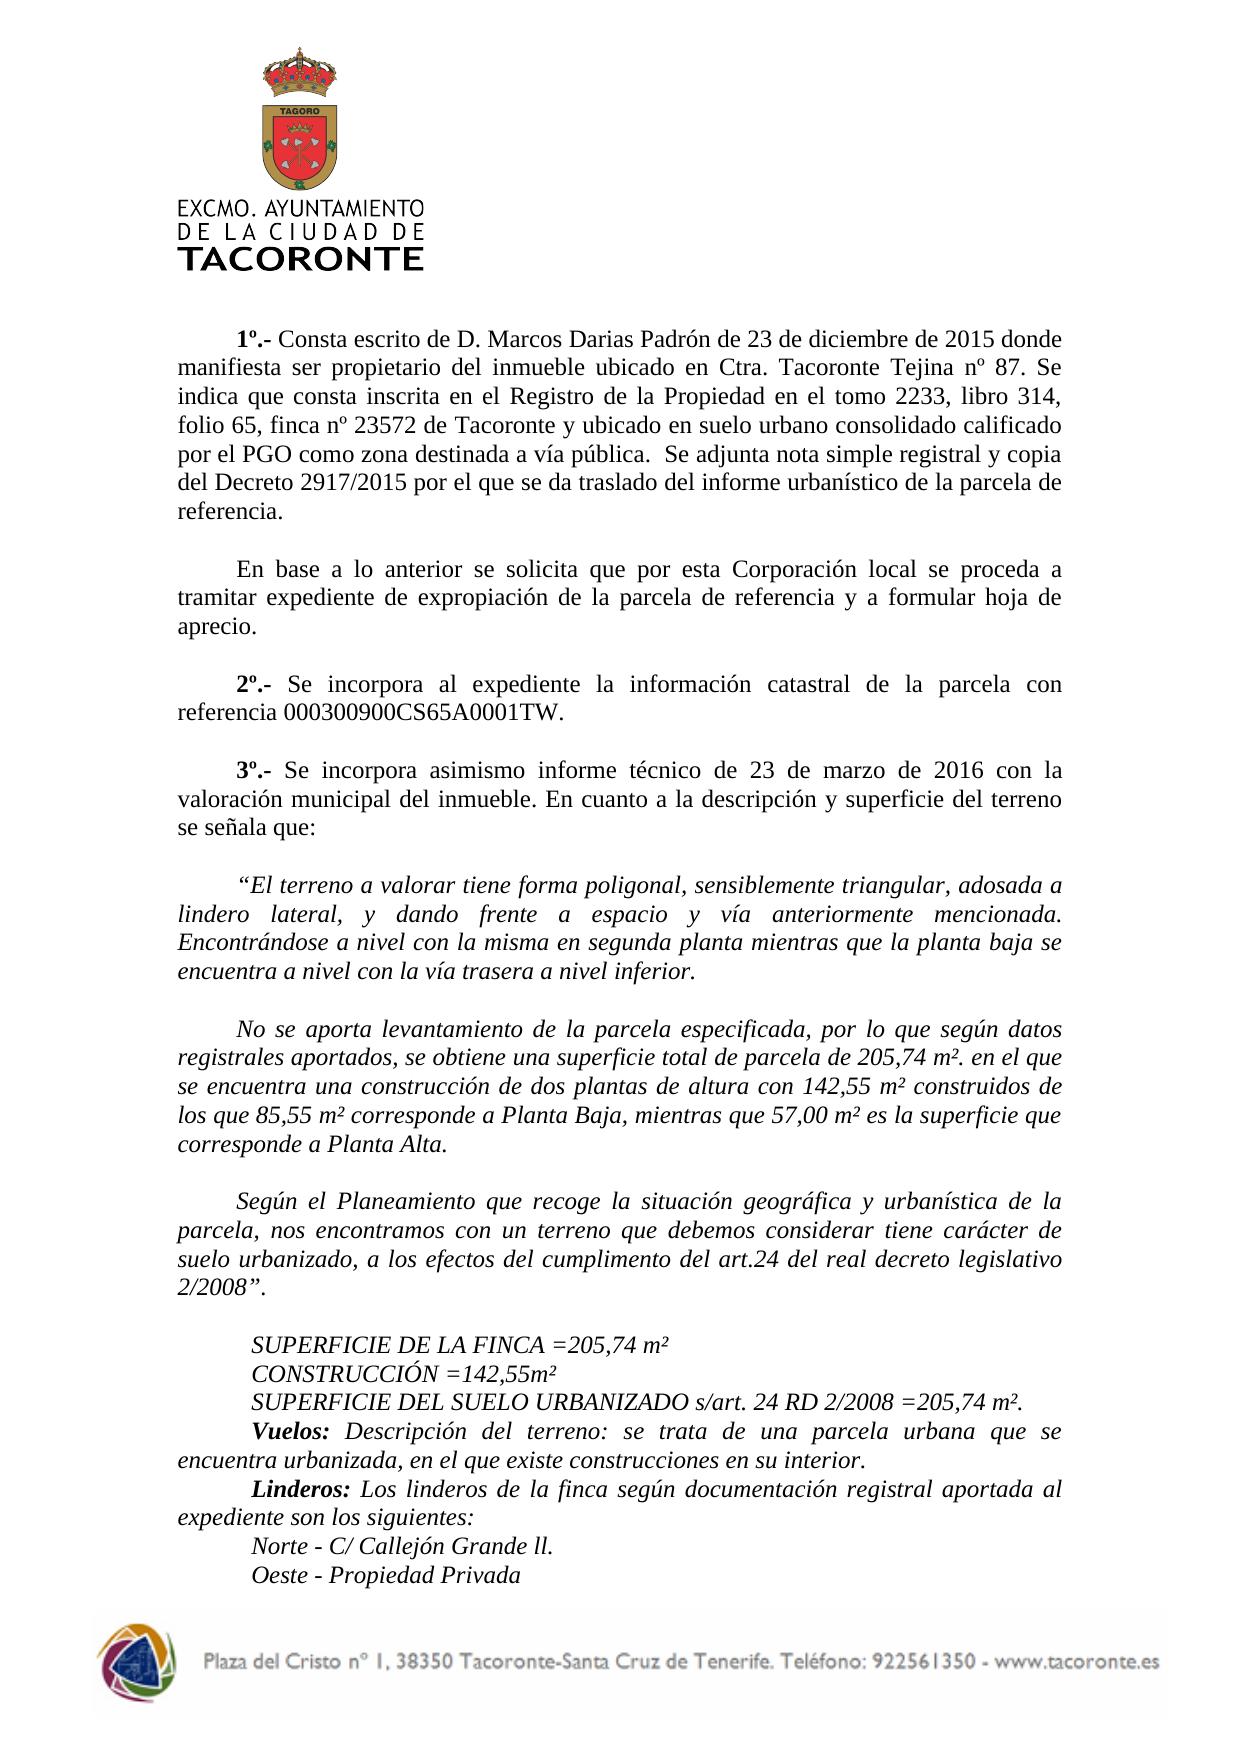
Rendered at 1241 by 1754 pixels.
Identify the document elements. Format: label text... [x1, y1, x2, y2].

text 1º.- Consta escrito de D. Marcos Darias Padrón de 23 de diciembre de 2015 donde manifiesta ser propietario del inmueble ubicado en Ctra. Tacoronte Tejina nº 87. Se indica que consta inscrita en el Registro de la Propiedad en el tomo 2233, libro 314, folio 65, finca nº 23572 de Tacoronte y ubicado en suelo urbano consolidado calificado por el PGO como zona destinada a vía pública. Se adjunta nota simple registral y copia del Decreto 2917/2015 por el que se da traslado del informe urbanístico de la parcela de referencia. [177, 324, 1063, 525]
picture [177, 47, 424, 271]
text Vuelos: Descripción del terreno: se trata de una parcela urbana que se encuentra urbanizada, en el que existe construcciones en su interior. [177, 1416, 1063, 1474]
text 3º.- Se incorpora asimismo informe técnico de 23 de marzo de 2016 con la valoración municipal del inmueble. En cuanto a la descripción y superficie del terreno se señala que: [177, 755, 1063, 841]
text Linderos: Los linderos de la finca según documentación registral aportada al expediente son los siguientes: [177, 1474, 1063, 1531]
text 2º.- Se incorpora al expediente la información catastral de la parcela con referencia 000300900CS65A0001TW. [177, 669, 1063, 726]
text CONSTRUCCIÓN =142,55m² [177, 1359, 1063, 1387]
text Norte - C/ Callejón Grande ll. [177, 1531, 1063, 1560]
text No se aporta levantamiento de la parcela especificada, por lo que según datos registrales aportados, se obtiene una superficie total de parcela de 205,74 m². en el que se encuentra una construcción de dos plantas de altura con 142,55 m² construidos de los que 85,55 m² corresponde a Planta Baja, mientras que 57,00 m² es la superficie que corresponde a Planta Alta. [177, 1014, 1063, 1157]
text SUPERFICIE DEL SUELO URBANIZADO s/art. 24 RD 2/2008 =205,74 m². [177, 1387, 1063, 1416]
text SUPERFICIE DE LA FINCA =205,74 m² [177, 1330, 1063, 1359]
text Oeste - Propiedad Privada [177, 1560, 1063, 1589]
text En base a lo anterior se solicita que por esta Corporación local se proceda a tramitar expediente de expropiación de la parcela de referencia y a formular hoja de aprecio. [177, 554, 1063, 640]
picture [90, 1610, 1170, 1718]
text “El terreno a valorar tiene forma poligonal, sensiblemente triangular, adosada a lindero lateral, y dando frente a espacio y vía anteriormente mencionada. Encontrándose a nivel con la misma en segunda planta mientras que la planta baja se encuentra a nivel con la vía trasera a nivel inferior. [177, 870, 1063, 985]
text Según el Planeamiento que recoge la situación geográfica y urbanística de la parcela, nos encontramos con un terreno que debemos considerar tiene carácter de suelo urbanizado, a los efectos del cumplimento del art.24 del real decreto legislativo 2/2008”. [177, 1186, 1063, 1301]
